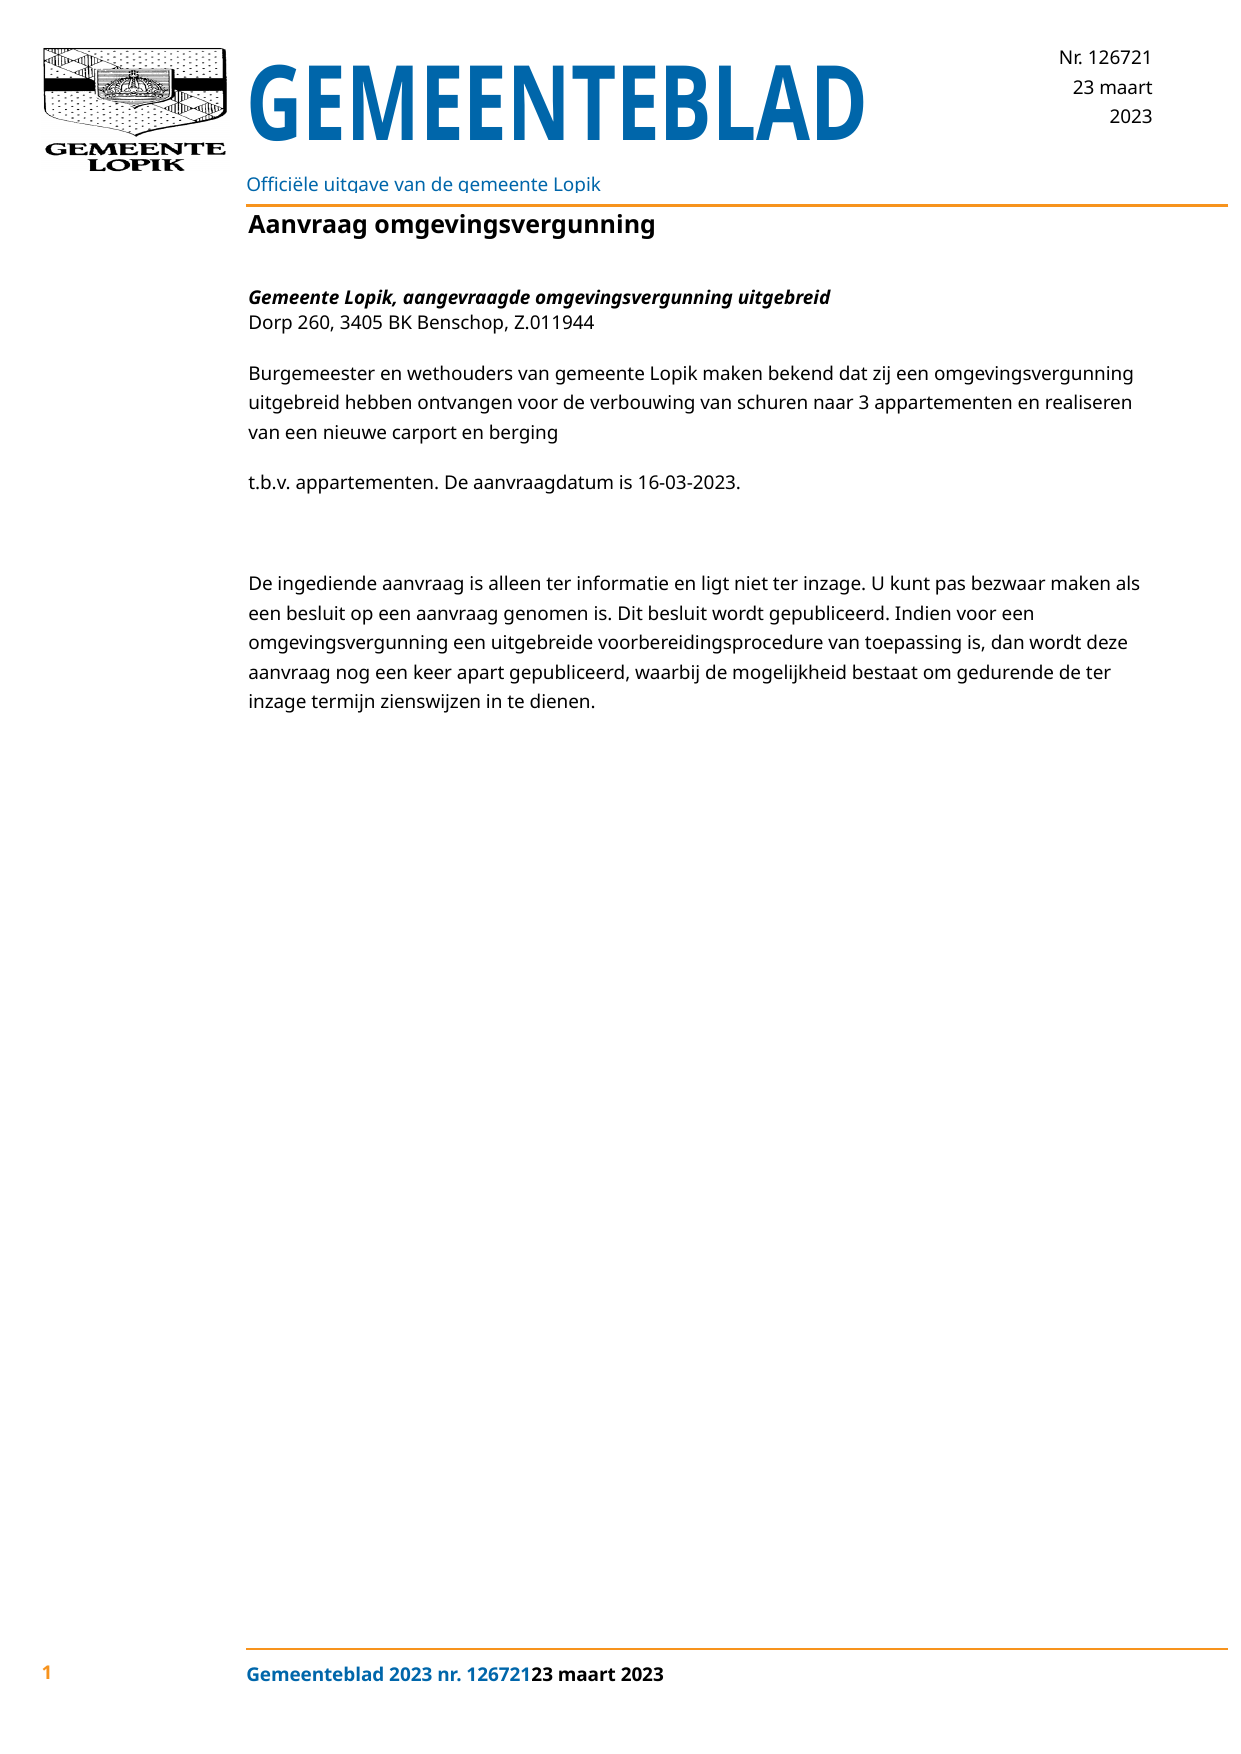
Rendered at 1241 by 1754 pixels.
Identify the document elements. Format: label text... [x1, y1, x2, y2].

text Dorp 260, 3405 BK Benschop, Z.011944 [248, 309, 1152, 335]
text t.b.v. appartementen. De aanvraagdatum is 16-03-2023. [248, 469, 1152, 495]
text Burgemeester en wethouders van gemeente Lopik maken bekend dat zij een omgevingsvergunning uitgebreid hebben ontvangen voor de verbouwing van schuren naar 3 appartementen en realiseren van een nieuwe carport en berging [248, 360, 1152, 445]
text Gemeente Lopik, aangevraagde omgevingsvergunning uitgebreid [248, 284, 1152, 309]
picture [41, 47, 231, 172]
text De ingediende aanvraag is alleen ter informatie en ligt niet ter inzage. U kunt pas bezwaar maken als een besluit op een aanvraag genomen is. Dit besluit wordt gepubliceerd. Indien voor een omgevingsvergunning een uitgebreide voorbereidingsprocedure van toepassing is, dan wordt deze aanvraag nog een keer apart gepubliceerd, waarbij de mogelijkheid bestaat om gedurende de ter inzage termijn zienswijzen in te dienen. [248, 570, 1152, 714]
text Aanvraag omgevingsvergunning [248, 207, 1152, 241]
